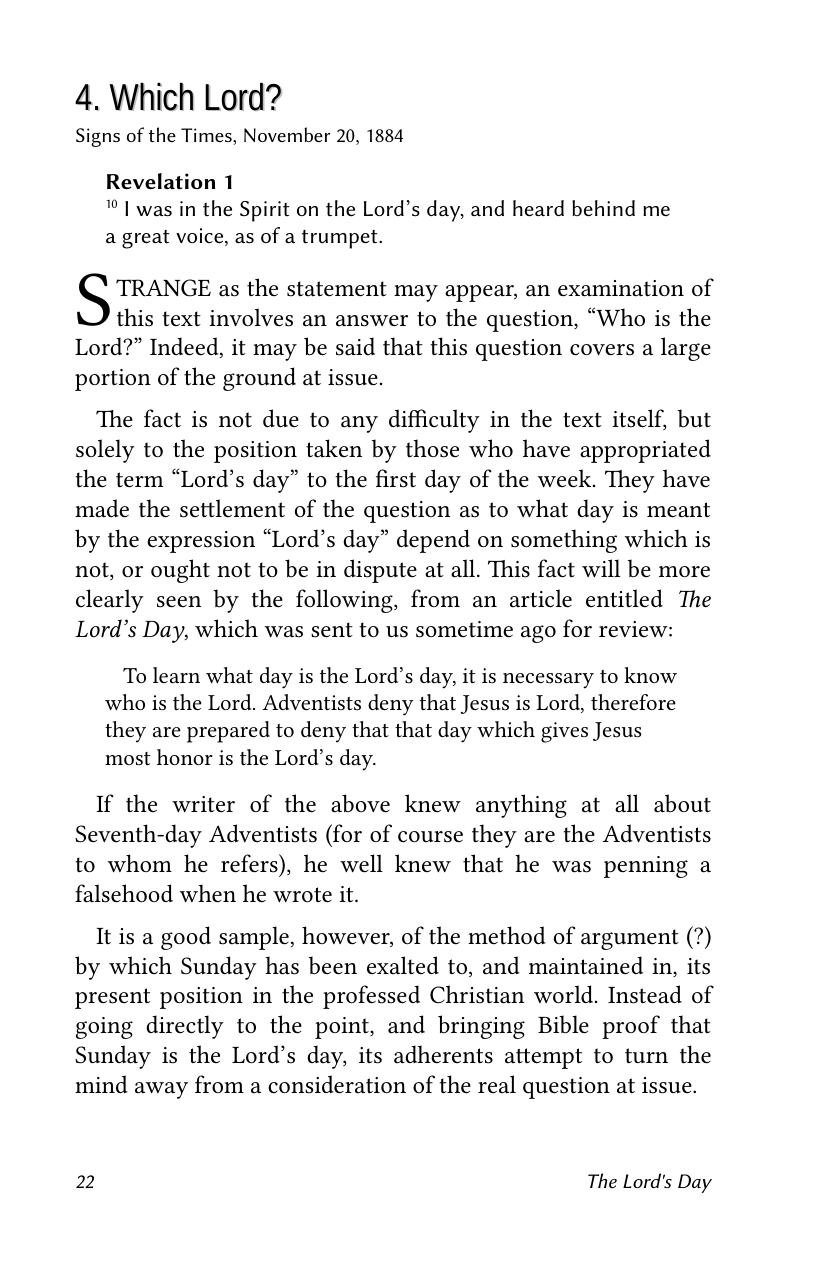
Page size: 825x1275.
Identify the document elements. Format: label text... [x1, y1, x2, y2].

title Which Lord? [75, 75, 712, 118]
text The fact is not due to any difficulty in the text itself, but solely to the position taken by those who have appropriated the term “Lord’s day” to the first day of the week. They have made the settlement of the question as to what day is meant by the expression “Lord’s day” depend on something which is not, or ought not to be in dispute at all. This fact will be more clearly seen by the following, from an article entitled The Lord’s Day, which was sent to us sometime ago for review: [75, 405, 712, 643]
text Revelation 1 [105, 169, 712, 195]
text 10 I was in the Spirit on the Lord’s day, and heard behind me a great voice, as of a trumpet. [105, 196, 682, 249]
text It is a good sample, however, of the method of argument (?) by which Sunday has been exalted to, and maintained in, its present position in the professed Christian world. Instead of going directly to the point, and bringing Bible proof that Sunday is the Lord’s day, its adherents attempt to turn the mind away from a consideration of the real question at issue. [75, 922, 712, 1100]
text Signs of the Times, November 20, 1884 [75, 124, 712, 148]
text STRANGE as the statement may appear, an examination of this text involves an answer to the question, “Who is the Lord?” Indeed, it may be said that this question covers a large portion of the ground at issue. [75, 274, 712, 392]
text If the writer of the above knew anything at all about Seventh-day Adventists (for of course they are the Adventists to whom he refers), he well knew that he was penning a falsehood when he wrote it. [75, 790, 712, 908]
text To learn what day is the Lord’s day, it is necessary to know who is the Lord. Adventists deny that Jesus is Lord, therefore they are prepared to deny that that day which gives Jesus most honor is the Lord’s day. [105, 662, 682, 771]
